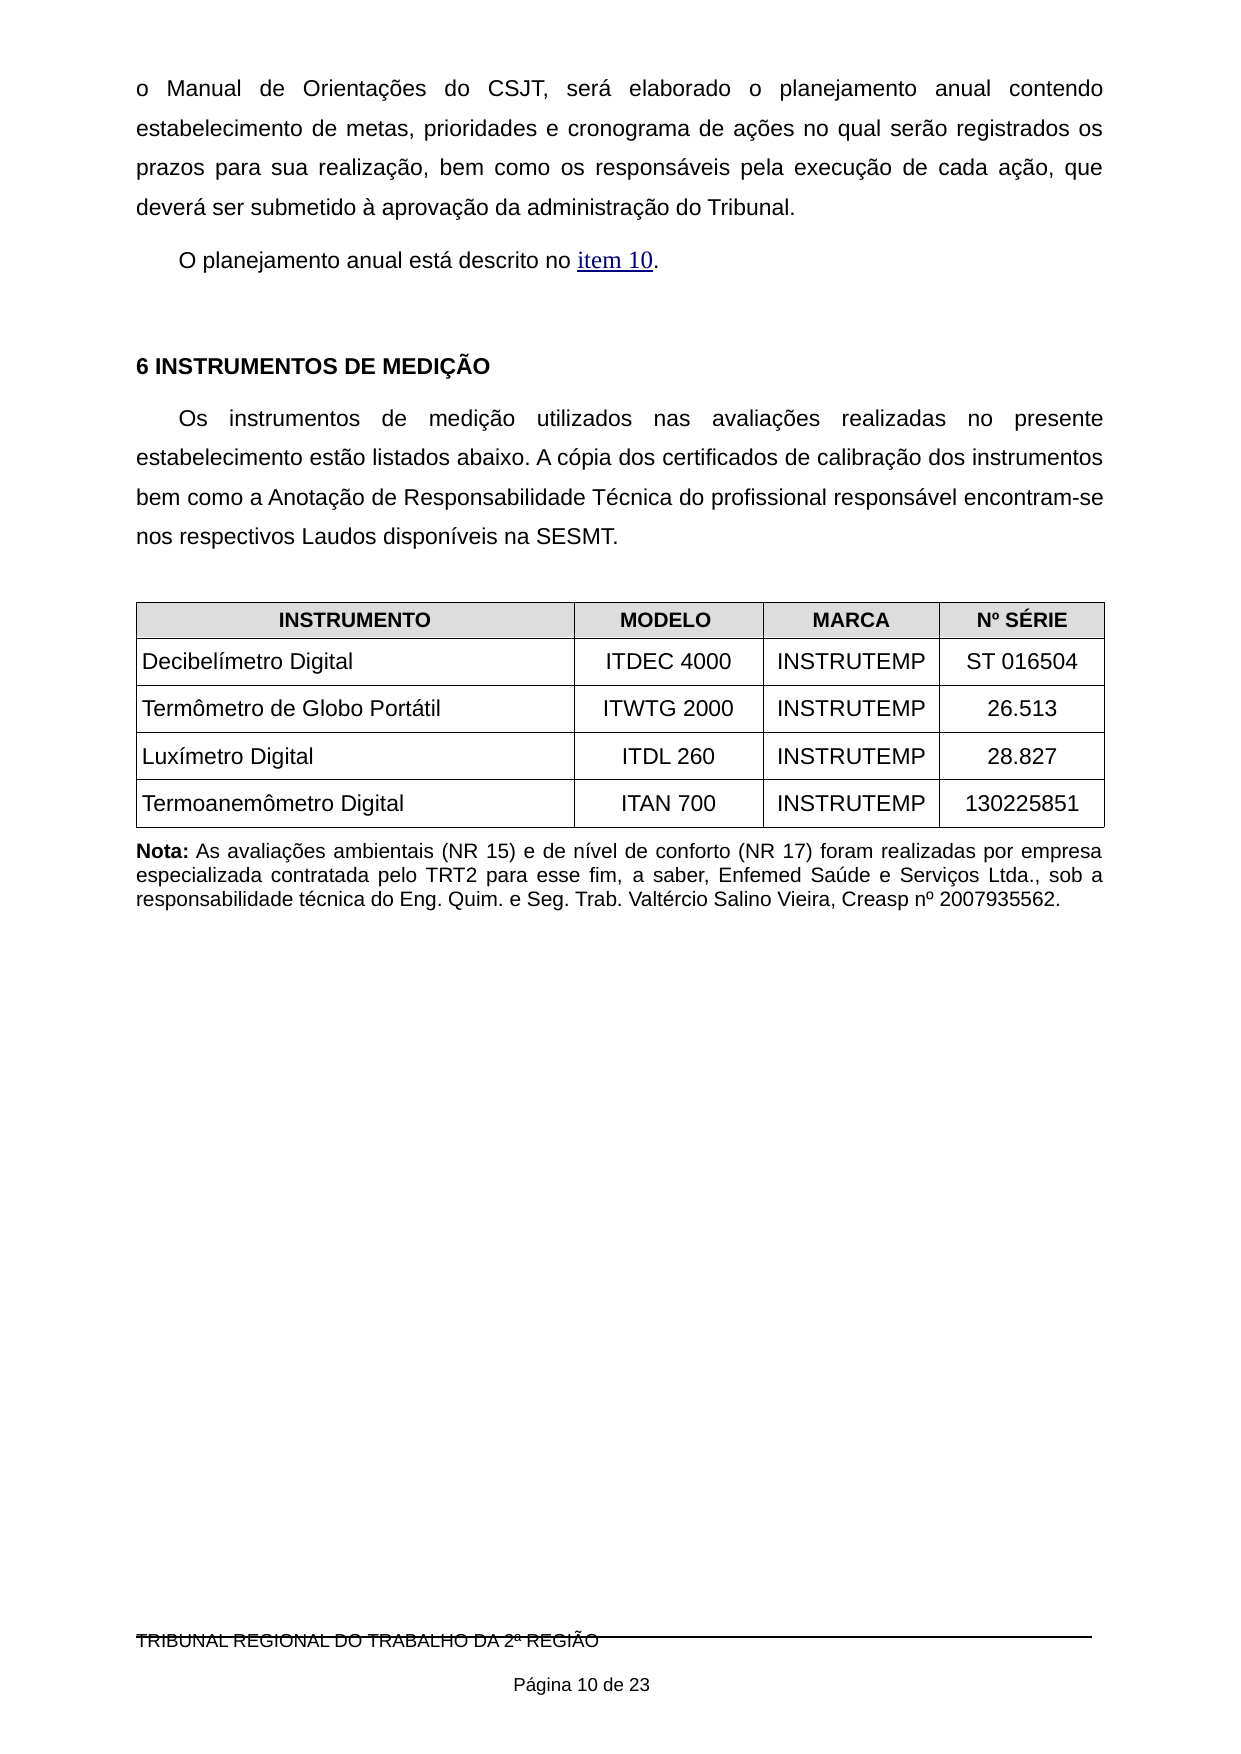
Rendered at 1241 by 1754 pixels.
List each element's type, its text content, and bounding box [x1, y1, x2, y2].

table_cell INSTRUTEMP [764, 733, 939, 779]
table_cell Termoanemômetro Digital [137, 780, 574, 827]
table_cell ITDEC 4000 [575, 639, 763, 685]
text 6 INSTRUMENTOS DE MEDIÇÃO [136, 353, 1104, 379]
table_cell ITWTG 2000 [575, 686, 763, 732]
text o Manual de Orientações do CSJT, será elaborado o planejamento anual contendo estabelecimento de metas, prioridades e cronograma de ações no qual serão registrados os prazos para sua realização, bem como os responsáveis pela execução de cada ação, que deverá ser submetido à aprovação da administração do Tribunal. [136, 75, 1104, 220]
table_header Nº SÉRIE [940, 603, 1104, 637]
text O planejamento anual está descrito no item 10. [136, 245, 1104, 274]
table_cell 130225851 [940, 780, 1104, 827]
table_header MARCA [764, 603, 939, 637]
table_cell ITDL 260 [575, 733, 763, 779]
table_header INSTRUMENTO [137, 603, 574, 637]
text Nota: As avaliações ambientais (NR 15) e de nível de conforto (NR 17) foram realizadas por empresa especializada contratada pelo TRT2 para esse fim, a saber, Enfemed Saúde e Serviços Ltda., sob a responsabilidade técnica do Eng. Quim. e Seg. Trab. Valtércio Salino Vieira, Creasp nº 2007935562. [136, 838, 1104, 910]
table_cell INSTRUTEMP [764, 639, 939, 685]
table_cell INSTRUTEMP [764, 686, 939, 732]
table_cell 26.513 [940, 686, 1104, 732]
table_cell INSTRUTEMP [764, 780, 939, 827]
table_cell Decibelímetro Digital [137, 639, 574, 685]
table_cell ITAN 700 [575, 780, 763, 827]
table_cell Termômetro de Globo Portátil [137, 686, 574, 732]
table_header MODELO [575, 603, 763, 637]
table_cell Luxímetro Digital [137, 733, 574, 779]
table_cell ST 016504 [940, 639, 1104, 685]
table_cell 28.827 [940, 733, 1104, 779]
text Os instrumentos de medição utilizados nas avaliações realizadas no presente estabelecimento estão listados abaixo. A cópia dos certificados de calibração dos instrumentos bem como a Anotação de Responsabilidade Técnica do profissional responsável encontram-se nos respectivos Laudos disponíveis na SESMT. [136, 404, 1104, 549]
